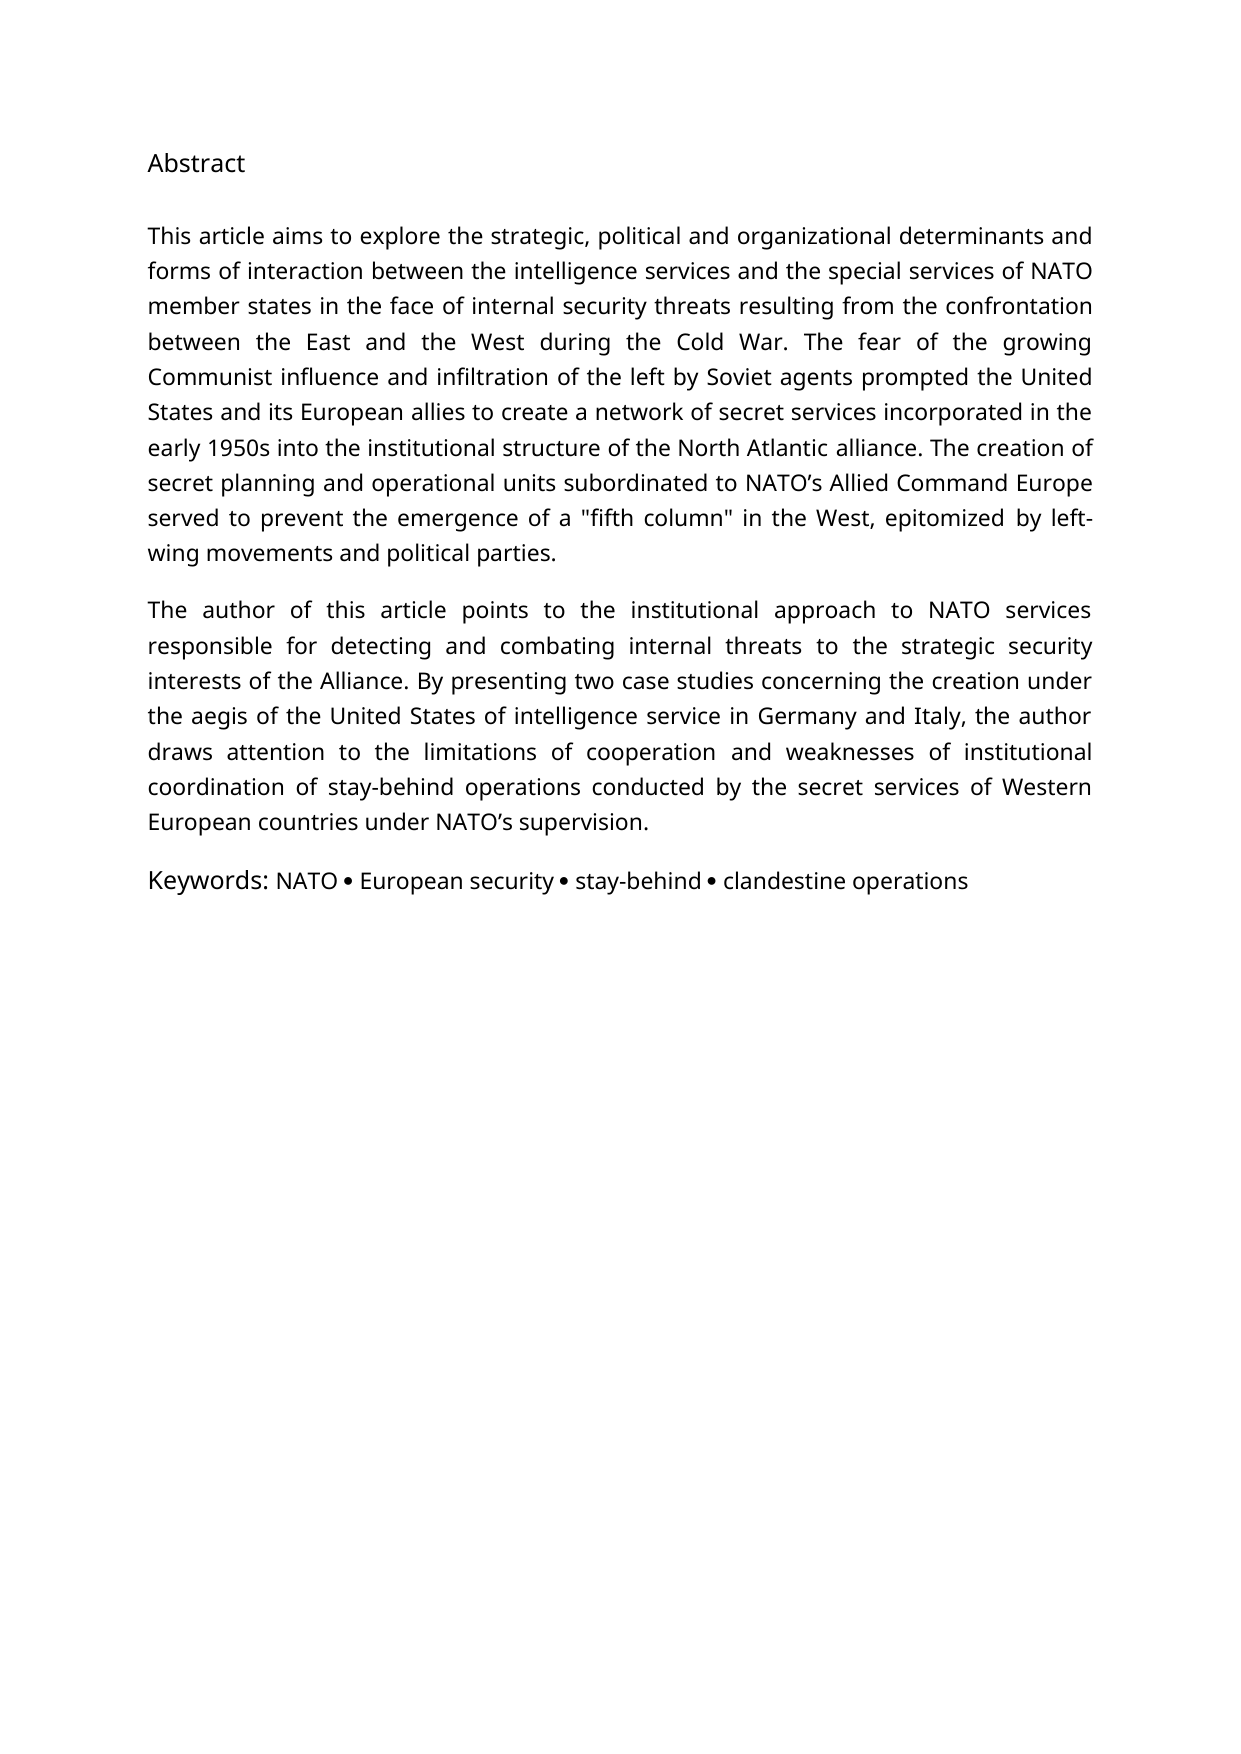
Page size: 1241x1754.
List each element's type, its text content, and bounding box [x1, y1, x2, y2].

text This article aims to explore the strategic, political and organizational determinants and forms of interaction between the intelligence services and the special services of NATO member states in the face of internal security threats resulting from the confrontation between the East and the West during the Cold War. The fear of the growing Communist influence and infiltration of the left by Soviet agents prompted the United States and its European allies to create a network of secret services incorporated in the early 1950s into the institutional structure of the North Atlantic alliance. The creation of secret planning and operational units subordinated to NATO’s Allied Command Europe served to prevent the emergence of a "fifth column" in the West, epitomized by left-wing movements and political parties. [147, 219, 1093, 569]
text Keywords: NATO  European security  stay-behind  clandestine operations [147, 863, 1105, 897]
text Abstract [147, 145, 1105, 179]
text The author of this article points to the institutional approach to NATO services responsible for detecting and combating internal threats to the strategic security interests of the Alliance. By presenting two case studies concerning the creation under the aegis of the United States of intelligence service in Germany and Italy, the author draws attention to the limitations of cooperation and weaknesses of institutional coordination of stay-behind operations conducted by the secret services of Western European countries under NATO’s supervision. [147, 594, 1093, 837]
